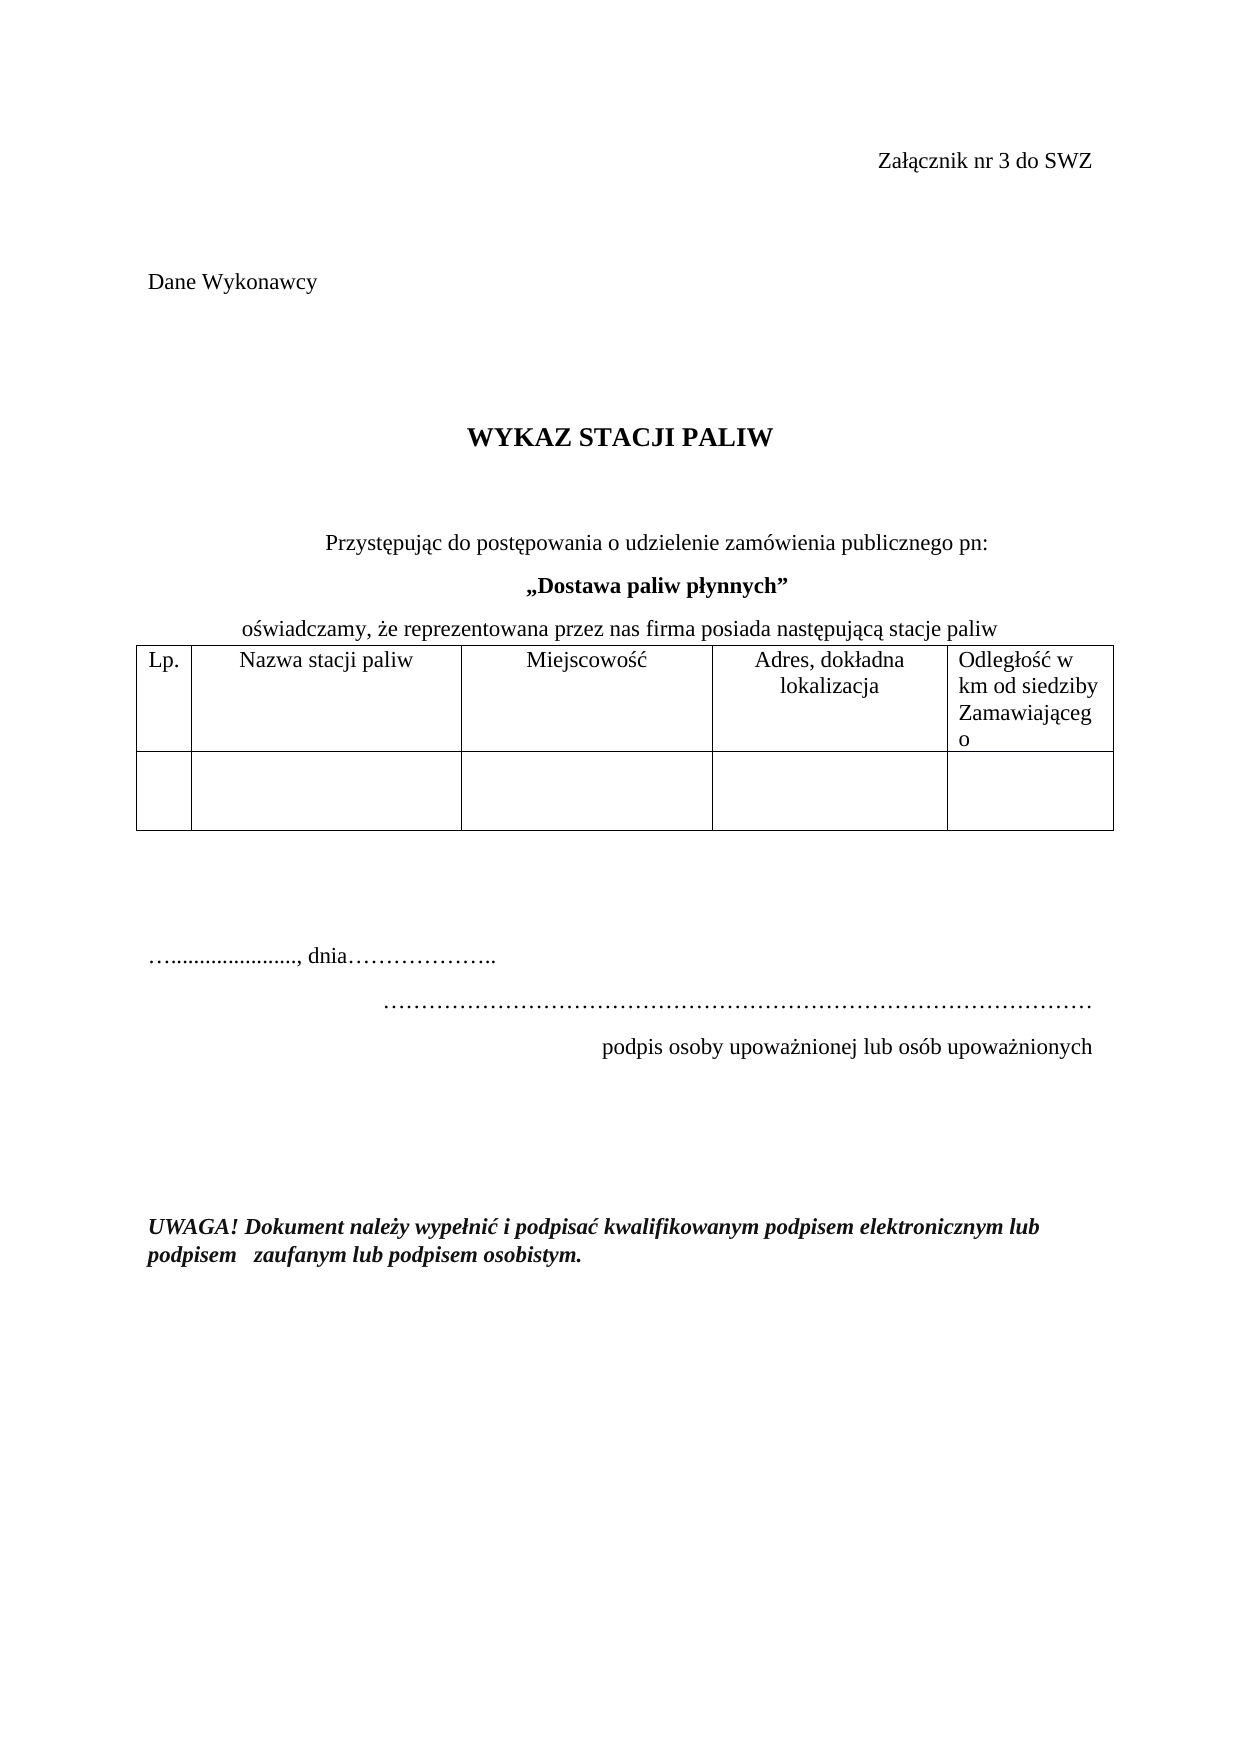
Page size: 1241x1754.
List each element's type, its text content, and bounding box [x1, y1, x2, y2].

table_header Odległość w km od siedziby Zamawiającego [948, 646, 1113, 751]
table_header Nazwa stacji paliw [192, 646, 461, 751]
table_header Miejscowość [462, 646, 712, 751]
text WYKAZ STACJI PALIW [148, 422, 1093, 453]
table_cell [462, 752, 712, 830]
table_header Lp. [137, 646, 191, 751]
text Załącznik nr 3 do SWZ [148, 148, 1093, 174]
text Przystępując do postępowania o udzielenie zamówienia publicznego pn: [148, 529, 1093, 556]
text podpis osoby upoważnionej lub osób upoważnionych [148, 1033, 1093, 1059]
table_cell [137, 752, 191, 830]
text oświadczamy, że reprezentowana przez nas firma posiada następującą stacje paliw [148, 614, 1093, 641]
table_cell [192, 752, 461, 830]
text „Dostawa paliw płynnych” [221, 572, 1093, 598]
table_cell [713, 752, 947, 830]
text …......................, dnia……………….. [148, 942, 1093, 969]
text Dane Wykonawcy [148, 268, 1093, 295]
text ………………………………………………………………………………… [148, 988, 1093, 1014]
text UWAGA! Dokument należy wypełnić i podpisać kwalifikowanym podpisem elektronicznym lub podpisem zaufanym lub podpisem osobistym. [148, 1213, 1093, 1268]
table_cell [948, 752, 1113, 830]
table_header Adres, dokładna lokalizacja [713, 646, 947, 751]
